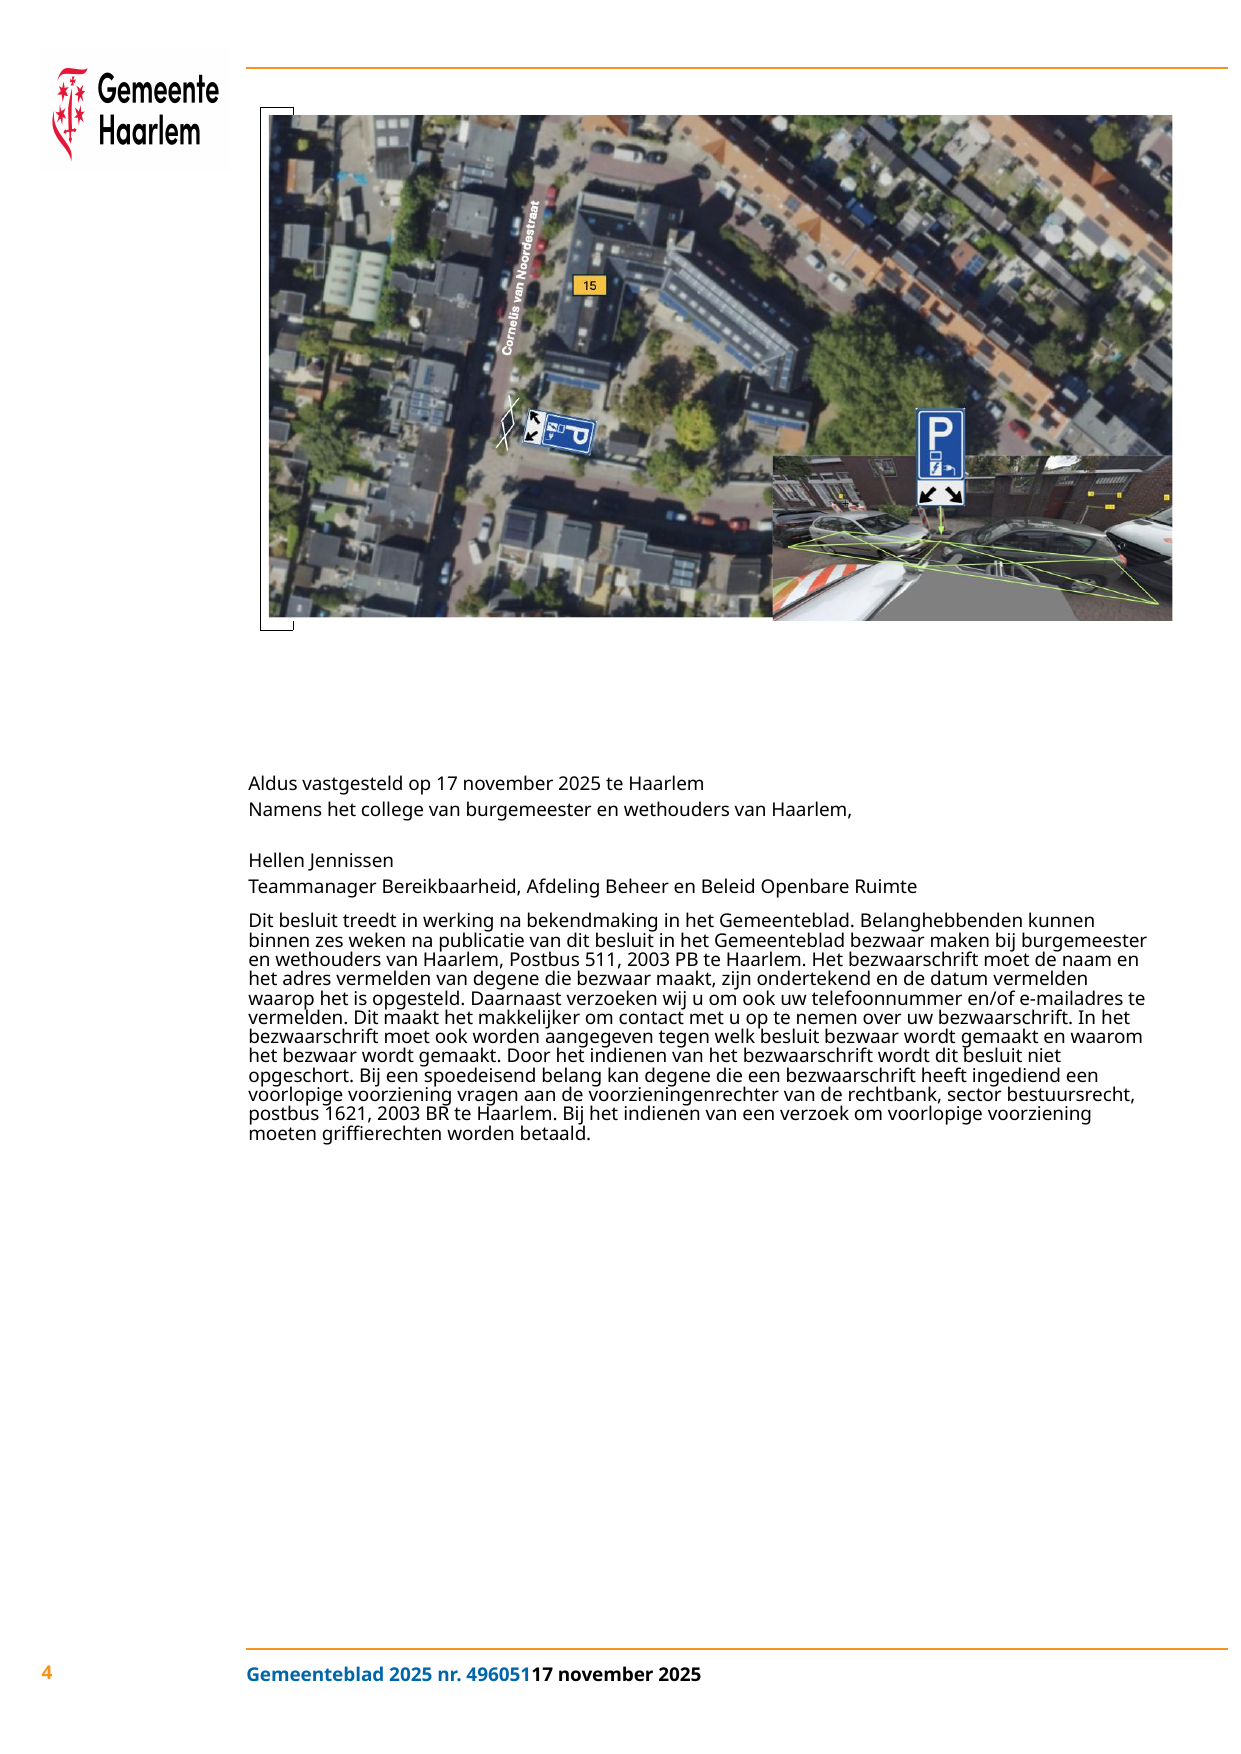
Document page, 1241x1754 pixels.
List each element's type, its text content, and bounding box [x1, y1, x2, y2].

text Hellen Jennissen [248, 847, 1152, 873]
picture [268, 115, 1173, 621]
picture [41, 47, 231, 172]
text Teammanager Bereikbaarheid, Afdeling Beheer en Beleid Openbare Ruimte [248, 873, 1152, 899]
text Aldus vastgesteld op 17 november 2025 te Haarlem [248, 770, 1152, 796]
text Dit besluit treedt in werking na bekendmaking in het Gemeenteblad. Belanghebbenden kunnen binnen zes weken na publicatie van dit besluit in het Gemeenteblad bezwaar maken bij burgemeester en wethouders van Haarlem, Postbus 511, 2003 PB te Haarlem. Het bezwaarschrift moet de naam en het adres vermelden van degene die bezwaar maakt, zijn ondertekend en de datum vermelden waarop het is opgesteld. Daarnaast verzoeken wij u om ook uw telefoonnummer en/of e-mailadres te vermelden. Dit maakt het makkelijker om contact met u op te nemen over uw bezwaarschrift. In het bezwaarschrift moet ook worden aangegeven tegen welk besluit bezwaar wordt gemaakt en waarom het bezwaar wordt gemaakt. Door het indienen van het bezwaarschrift wordt dit besluit niet opgeschort. Bij een spoedeisend belang kan degene die een bezwaarschrift heeft ingediend een voorlopige voorziening vragen aan de voorzieningenrechter van de rechtbank, sector bestuursrecht, postbus 1621, 2003 BR te Haarlem. Bij het indienen van een verzoek om voorlopige voorziening moeten griffierechten worden betaald. [248, 912, 1152, 1144]
text Namens het college van burgemeester en wethouders van Haarlem, [248, 796, 1152, 822]
